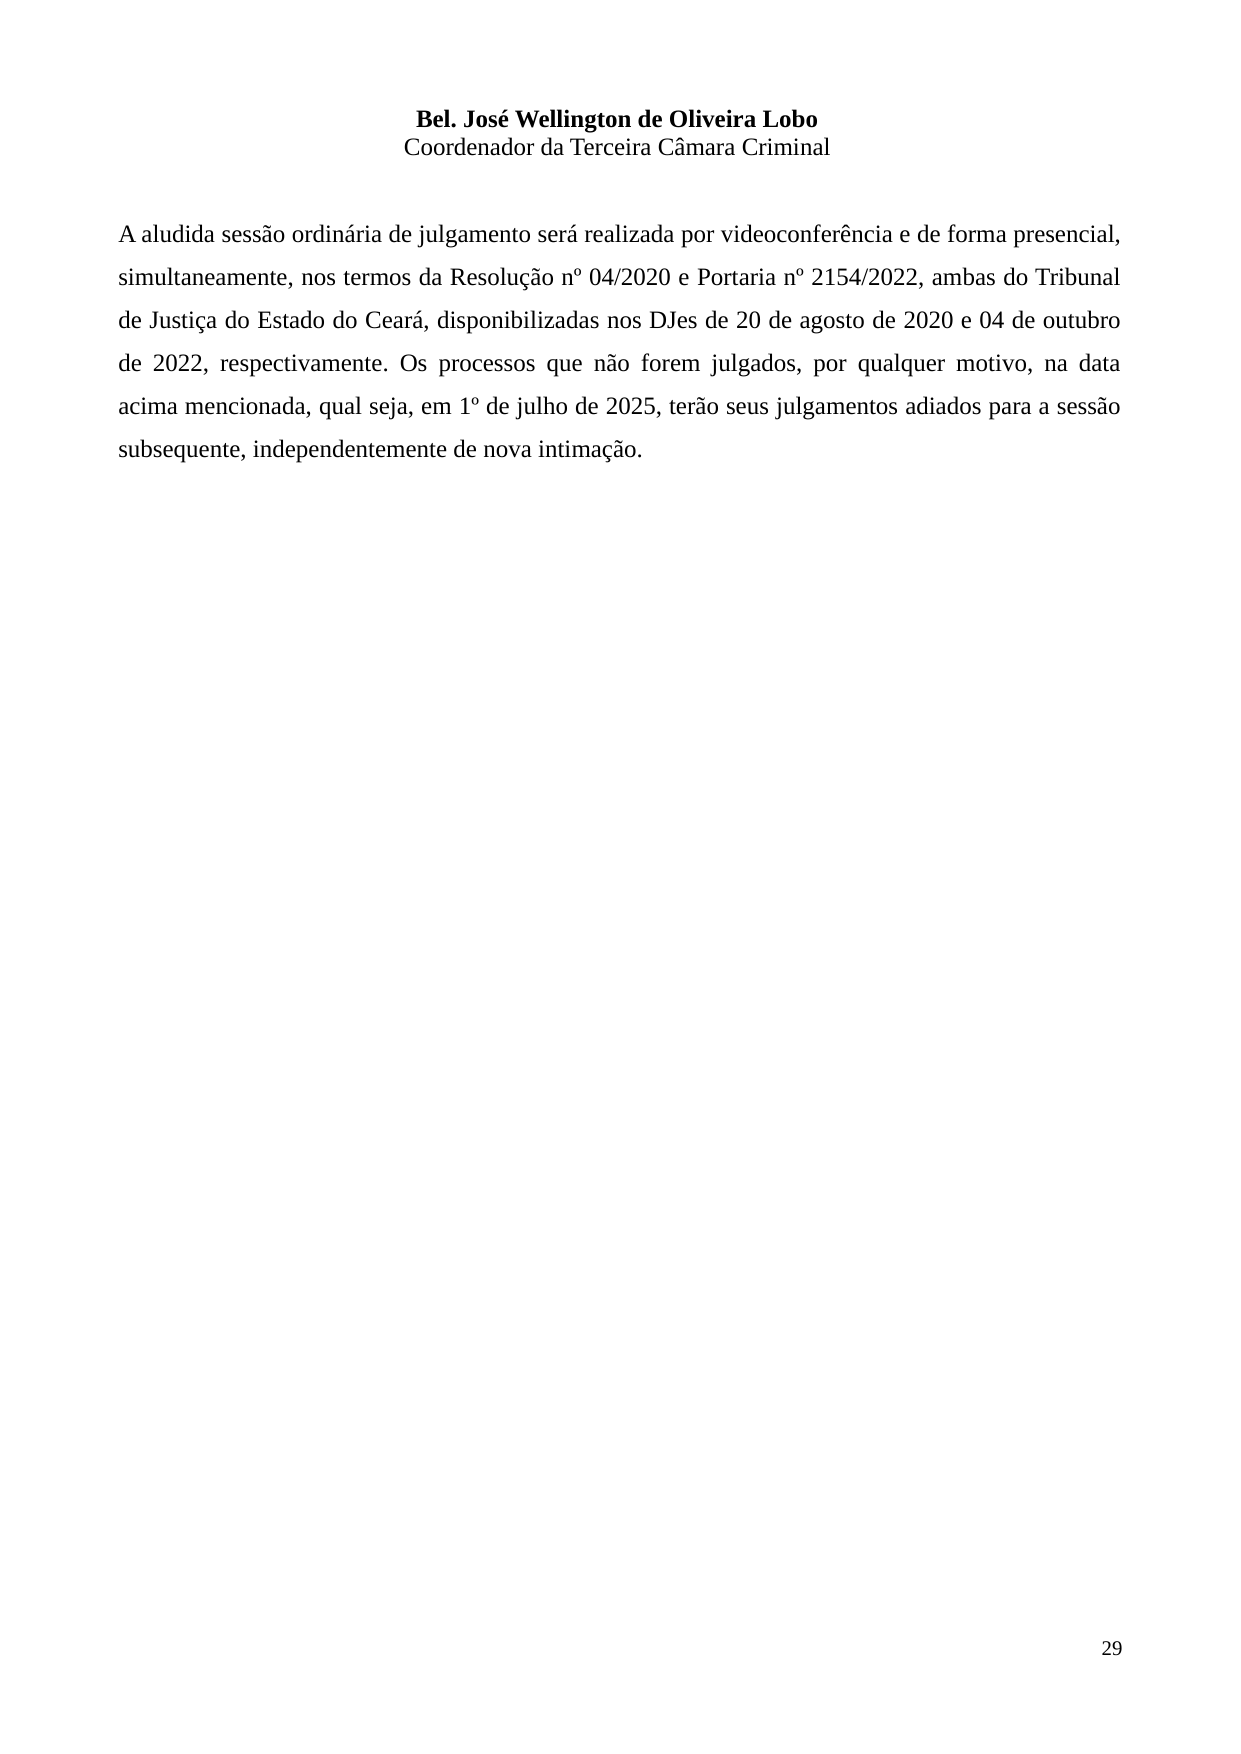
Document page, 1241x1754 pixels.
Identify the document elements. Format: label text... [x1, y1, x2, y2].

text Bel. José Wellington de Oliveira Lobo [118, 104, 1122, 132]
text A aludida sessão ordinária de julgamento será realizada por videoconferência e de forma presencial, simultaneamente, nos termos da Resolução nº 04/2020 e Portaria nº 2154/2022, ambas do Tribunal de Justiça do Estado do Ceará, disponibilizadas nos DJes de 20 de agosto de 2020 e 04 de outubro de 2022, respectivamente. Os processos que não forem julgados, por qualquer motivo, na data acima mencionada, qual seja, em 1º de julho de 2025, terão seus julgamentos adiados para a sessão subsequente, independentemente de nova intimação. [118, 219, 1122, 463]
text Coordenador da Terceira Câmara Criminal [118, 132, 1122, 161]
